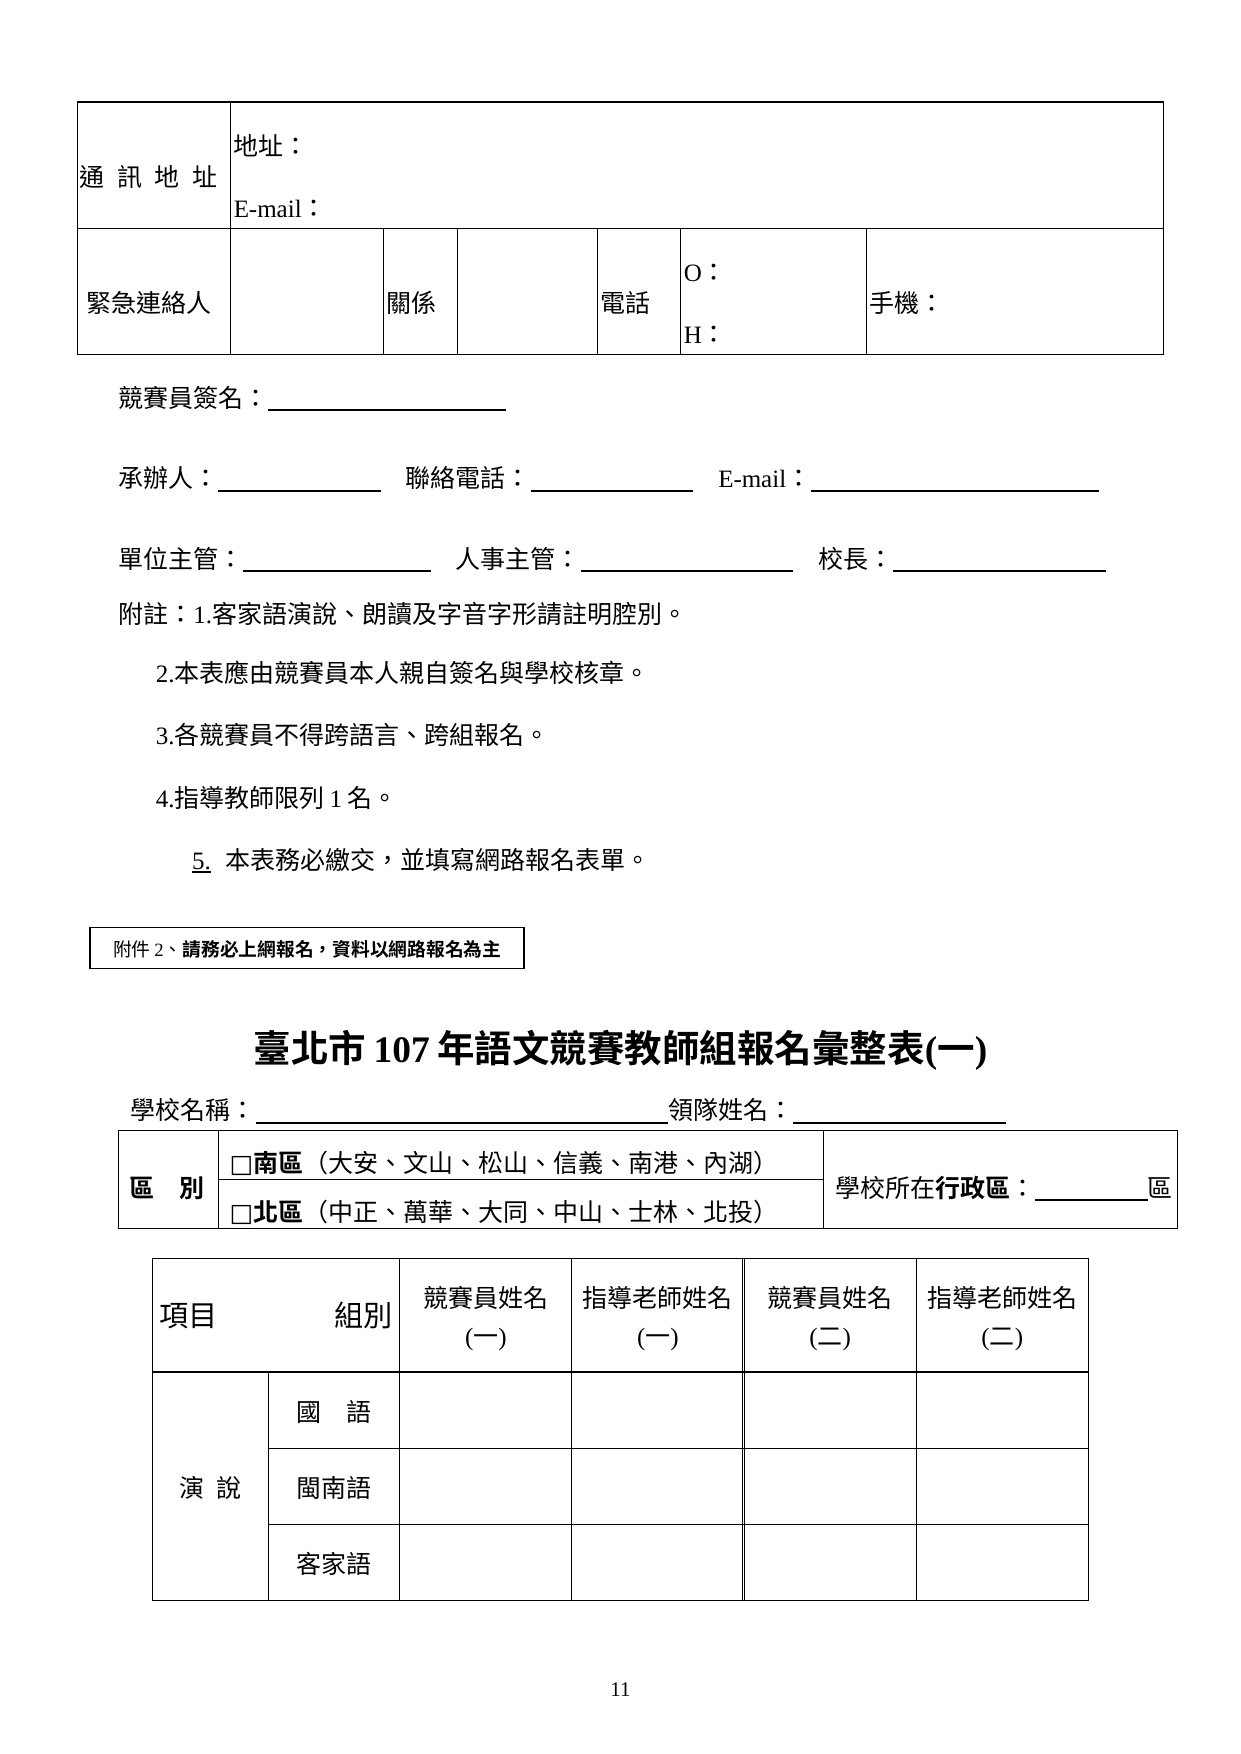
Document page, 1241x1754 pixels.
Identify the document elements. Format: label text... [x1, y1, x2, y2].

table_header 競賽員姓名(一) [400, 1259, 571, 1371]
table_cell □北區（中正、萬華、大同、中山、士林、北投） [219, 1180, 823, 1228]
table_header 項目 組別 [153, 1259, 399, 1371]
table_cell [745, 1525, 916, 1599]
table_cell [917, 1525, 1088, 1599]
text 臺北市107年語文競賽教師組報名彙整表(一) [118, 1005, 1122, 1067]
table_cell 演 說 [153, 1373, 268, 1599]
table_cell 電話 [598, 229, 680, 353]
text 附註：1.客家語演說、朗讀及字音字形請註明腔別。 [118, 596, 1164, 630]
table_header 指導老師姓名(一) [572, 1259, 742, 1371]
text 競賽員簽名： [118, 355, 1122, 417]
table_cell [917, 1373, 1088, 1447]
table_header 競賽員姓名(二) [745, 1259, 916, 1371]
text 3.各競賽員不得跨語言、跨組報名。 [118, 692, 1122, 755]
table_cell 關係 [384, 229, 457, 353]
table_cell [572, 1373, 742, 1447]
text 5. 本表務必繳交，並填寫網路報名表單。 [192, 817, 1122, 880]
table_cell 客家語 [269, 1525, 399, 1599]
table_cell [572, 1449, 742, 1523]
text 附件2、請務必上網報名，資料以網路報名為主 [106, 936, 508, 960]
table_cell 閩南語 [269, 1449, 399, 1523]
table_cell [917, 1449, 1088, 1523]
table_cell [745, 1449, 916, 1523]
table_cell [400, 1525, 571, 1599]
table_cell O： H： [681, 229, 866, 353]
text 承辦人： 聯絡電話： E-mail： [118, 435, 1122, 498]
table_cell [458, 229, 597, 353]
table_cell 手機： [867, 229, 1163, 353]
table_header 指導老師姓名(二) [917, 1259, 1088, 1371]
text 學校名稱： 領隊姓名： [118, 1067, 1122, 1130]
text 單位主管： 人事主管： 校長： [118, 516, 1122, 578]
text 2.本表應由競賽員本人親自簽名與學校核章。 [118, 630, 1122, 692]
table_cell [745, 1373, 916, 1447]
table_cell [400, 1449, 571, 1523]
table_cell 國 語 [269, 1373, 399, 1447]
table_cell 通 訊 地 址 [78, 103, 230, 227]
table_cell [400, 1373, 571, 1447]
table_cell [572, 1525, 742, 1599]
table_cell 地址： E-mail： [231, 103, 1163, 227]
text 4.指導教師限列1名。 [118, 755, 1122, 817]
table_header 區 別 [119, 1131, 218, 1228]
table_cell [231, 229, 383, 353]
table_header □南區（大安、文山、松山、信義、南港、內湖） [219, 1131, 823, 1179]
table_cell 緊急連絡人 [78, 229, 230, 353]
table_header 學校所在行政區： 區 [824, 1131, 1177, 1228]
